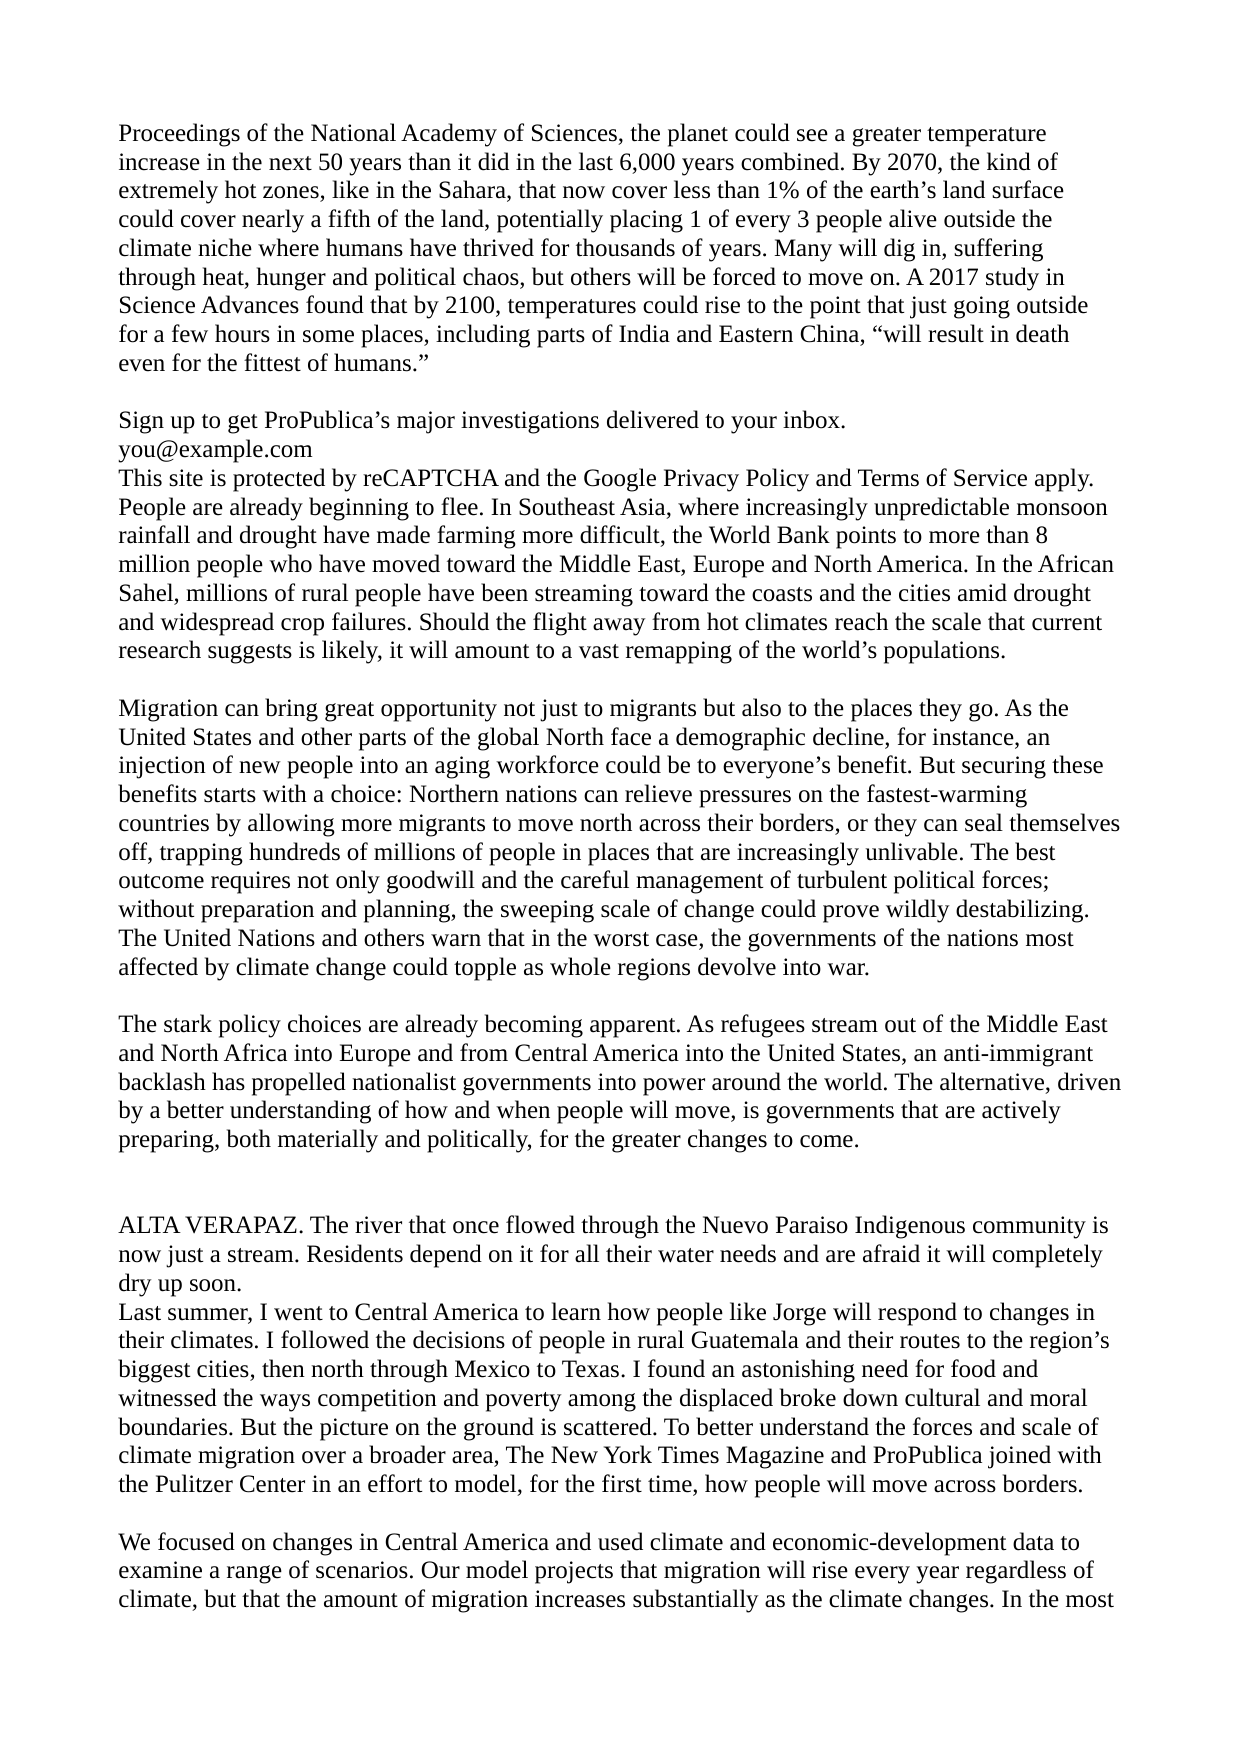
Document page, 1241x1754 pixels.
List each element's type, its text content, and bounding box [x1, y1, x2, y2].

text People are already beginning to flee. In Southeast Asia, where increasingly unpredictable monsoon rainfall and drought have made farming more difficult, the World Bank points to more than 8 million people who have moved toward the Middle East, Europe and North America. In the African Sahel, millions of rural people have been streaming toward the coasts and the cities amid drought and widespread crop failures. Should the flight away from hot climates reach the scale that current research suggests is likely, it will amount to a vast remapping of the world’s populations. [118, 492, 1122, 664]
text Proceedings of the National Academy of Sciences, the planet could see a greater temperature increase in the next 50 years than it did in the last 6,000 years combined. By 2070, the kind of extremely hot zones, like in the Sahara, that now cover less than 1% of the earth’s land surface could cover nearly a fifth of the land, potentially placing 1 of every 3 people alive outside the climate niche where humans have thrived for thousands of years. Many will dig in, suffering through heat, hunger and political chaos, but others will be forced to move on. A 2017 study in Science Advances found that by 2100, temperatures could rise to the point that just going outside for a few hours in some places, including parts of India and Eastern China, “will result in death even for the fittest of humans.” [118, 118, 1122, 377]
text This site is protected by reCAPTCHA and the Google Privacy Policy and Terms of Service apply. [118, 463, 1122, 492]
text We focused on changes in Central America and used climate and economic-development data to examine a range of scenarios. Our model projects that migration will rise every year regardless of climate, but that the amount of migration increases substantially as the climate changes. In the most [118, 1527, 1122, 1613]
text The stark policy choices are already becoming apparent. As refugees stream out of the Middle East and North Africa into Europe and from Central America into the United States, an anti-immigrant backlash has propelled nationalist governments into power around the world. The alternative, driven by a better understanding of how and when people will move, is governments that are actively preparing, both materially and politically, for the greater changes to come. [118, 1009, 1122, 1153]
text you@example.com [118, 434, 1122, 463]
text Sign up to get ProPublica’s major investigations delivered to your inbox. [118, 406, 1122, 434]
text Migration can bring great opportunity not just to migrants but also to the places they go. As the United States and other parts of the global North face a demographic decline, for instance, an injection of new people into an aging workforce could be to everyone’s benefit. But securing these benefits starts with a choice: Northern nations can relieve pressures on the fastest-warming countries by allowing more migrants to move north across their borders, or they can seal themselves off, trapping hundreds of millions of people in places that are increasingly unlivable. The best outcome requires not only goodwill and the careful management of turbulent political forces; without preparation and planning, the sweeping scale of change could prove wildly destabilizing. The United Nations and others warn that in the worst case, the governments of the nations most affected by climate change could topple as whole regions devolve into war. [118, 693, 1122, 981]
text ALTA VERAPAZ. The river that once flowed through the Nuevo Paraiso Indigenous community is now just a stream. Residents depend on it for all their water needs and are afraid it will completely dry up soon. [118, 1211, 1122, 1297]
text Last summer, I went to Central America to learn how people like Jorge will respond to changes in their climates. I followed the decisions of people in rural Guatemala and their routes to the region’s biggest cities, then north through Mexico to Texas. I found an astonishing need for food and witnessed the ways competition and poverty among the displaced broke down cultural and moral boundaries. But the picture on the ground is scattered. To better understand the forces and scale of climate migration over a broader area, The New York Times Magazine and ProPublica joined with the Pulitzer Center in an effort to model, for the first time, how people will move across borders. [118, 1297, 1122, 1498]
